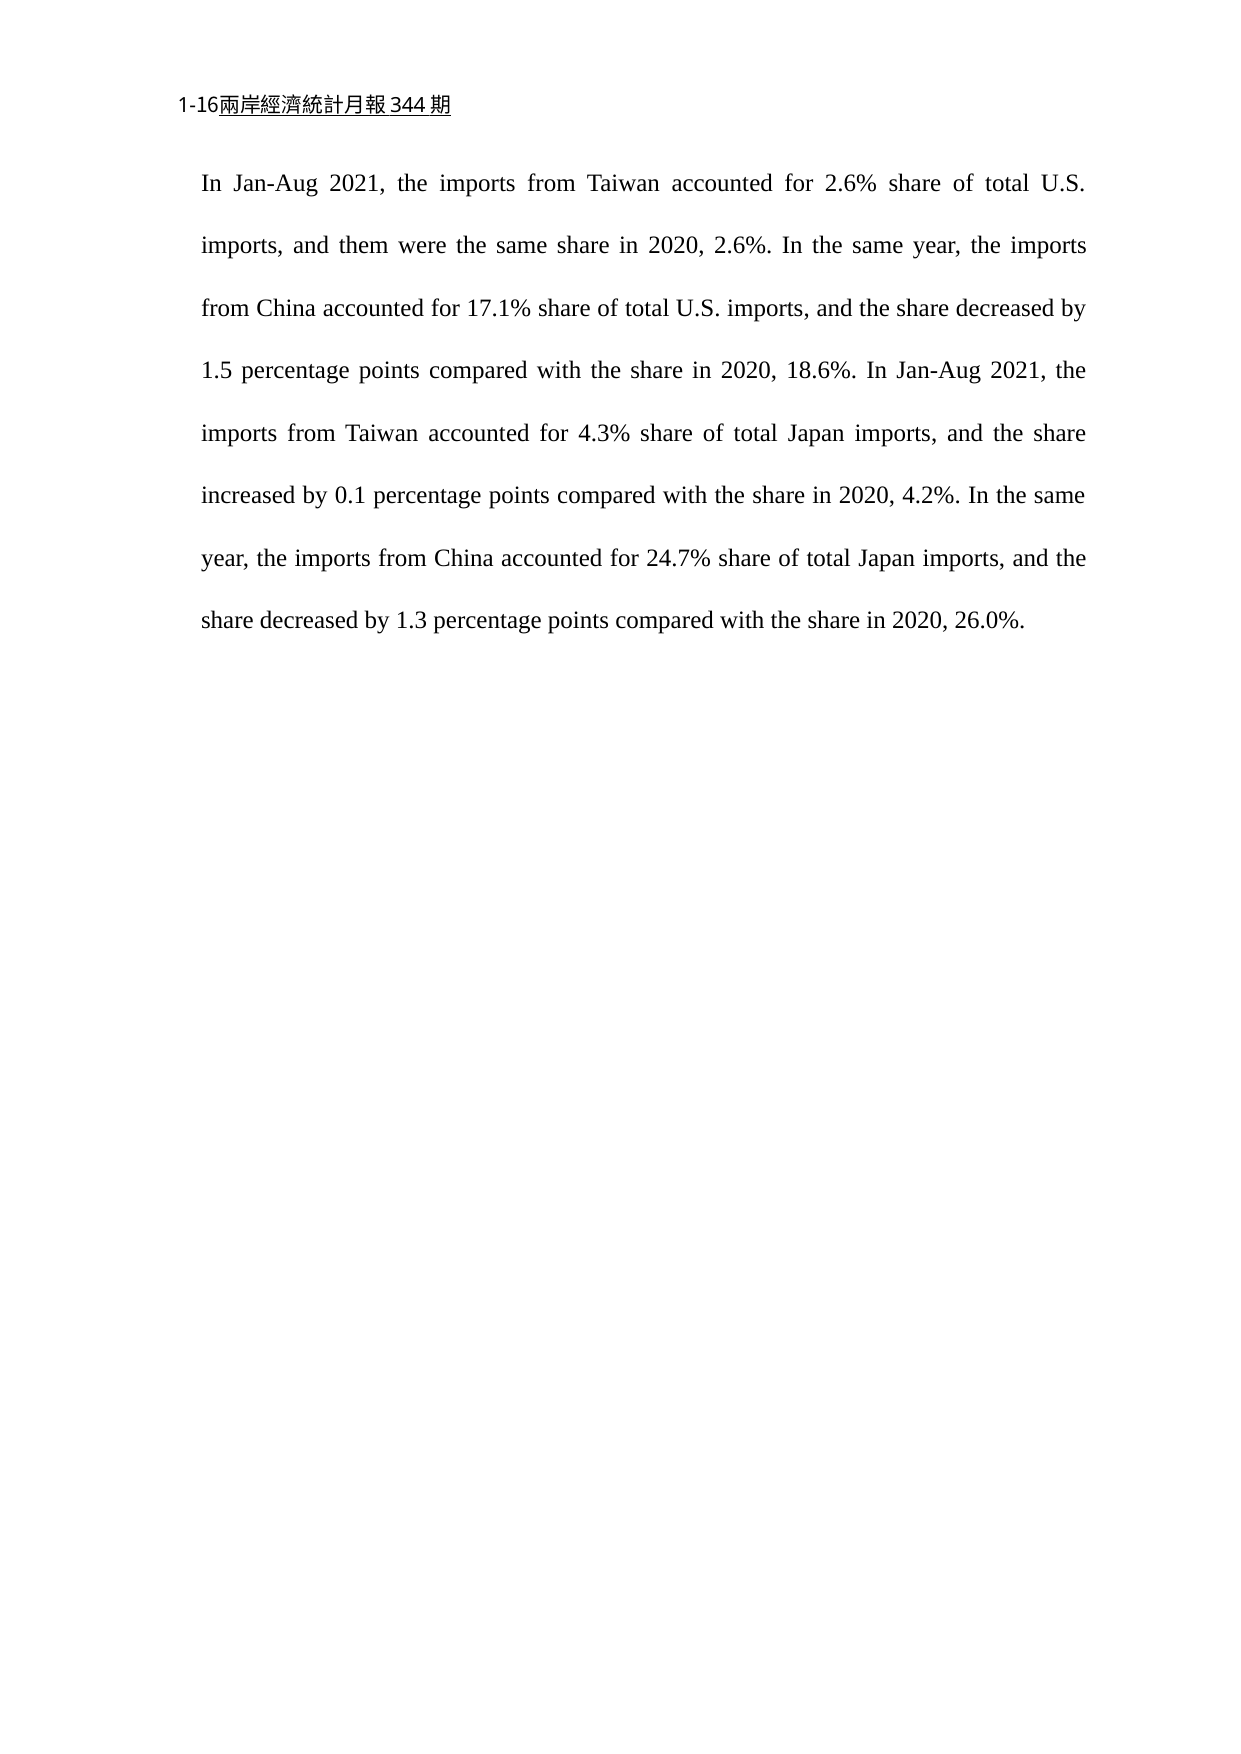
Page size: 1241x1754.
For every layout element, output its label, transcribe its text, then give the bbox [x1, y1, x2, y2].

text In Jan-Aug 2021, the imports from Taiwan accounted for 2.6% share of total U.S. imports, and them were the same share in 2020, 2.6%. In the same year, the imports from China accounted for 17.1% share of total U.S. imports, and the share decreased by 1.5 percentage points compared with the share in 2020, 18.6%. In Jan-Aug 2021, the imports from Taiwan accounted for 4.3% share of total Japan imports, and the share increased by 0.1 percentage points compared with the share in 2020, 4.2%. In the same year, the imports from China accounted for 24.7% share of total Japan imports, and the share decreased by 1.3 percentage points compared with the share in 2020, 26.0%. [201, 141, 1087, 641]
